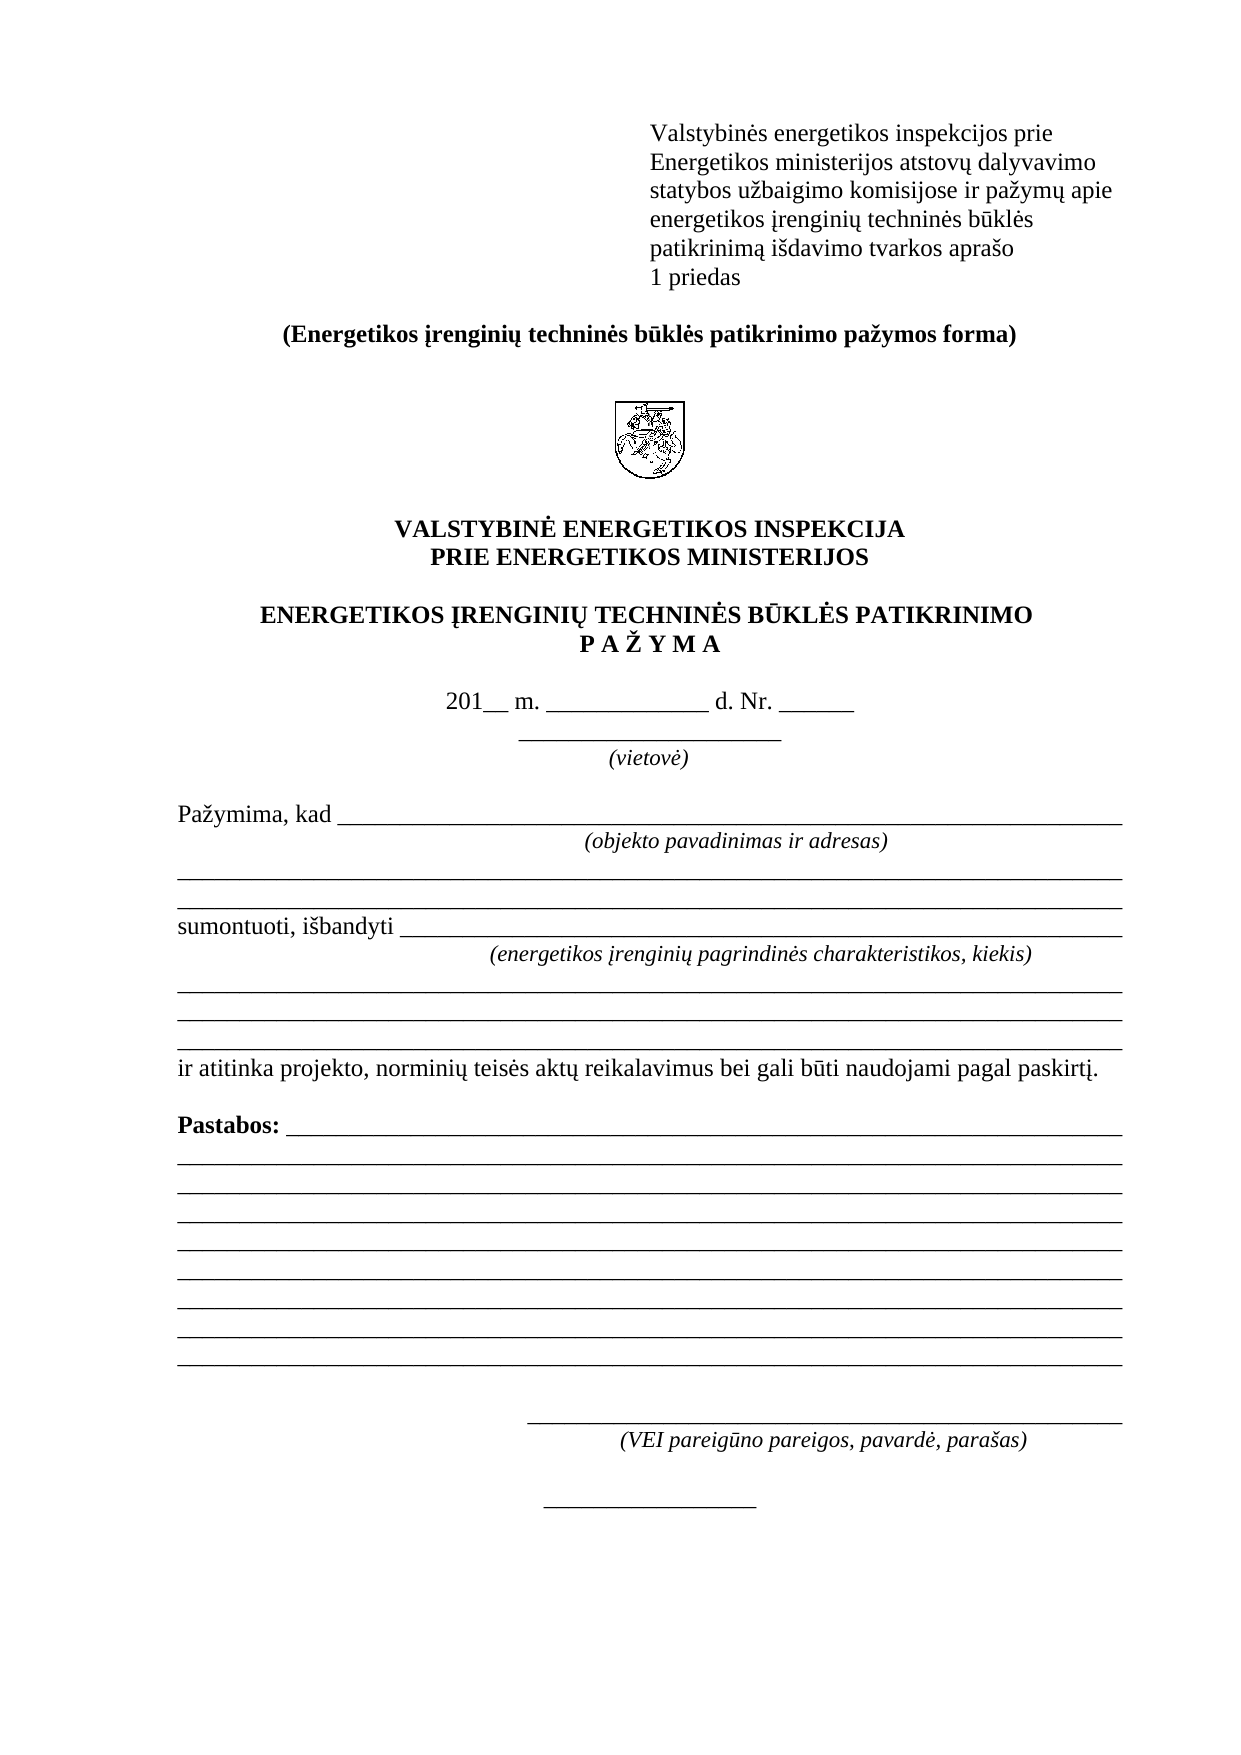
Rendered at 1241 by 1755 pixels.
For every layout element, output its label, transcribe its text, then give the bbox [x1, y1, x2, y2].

text _ [177, 967, 1122, 992]
text _ [177, 1197, 1122, 1222]
text (herbas) [177, 377, 1122, 485]
text energetikos įrenginių techninės būklės [649, 204, 1122, 233]
text statybos užbaigimo komisijose ir pažymų apie [649, 176, 1122, 204]
text Energetikos ministerijos atstovų dalyvavimo [649, 147, 1122, 176]
text _ [527, 1398, 1122, 1423]
text _________________ [177, 1482, 1122, 1510]
text PRIE ENERGETIKOS MINISTERIJOS [177, 542, 1122, 571]
text (VEI pareigūno pareigos, pavardė, parašas) [527, 1427, 1122, 1453]
text PAŽYMA [177, 629, 1122, 657]
text 1 priedas [649, 262, 1122, 291]
text _ [177, 1340, 1122, 1365]
text _ [177, 1312, 1122, 1337]
text (vietovė) [177, 744, 1122, 770]
text _ [177, 883, 1122, 908]
text _ [177, 1225, 1122, 1250]
text _ [177, 1168, 1122, 1193]
text 201__ m. _____________ d. Nr. ______ [177, 686, 1122, 715]
text _ [177, 1283, 1122, 1308]
text ENERGETIKOS ĮRENGINIŲ TECHNINĖS BŪKLĖS PATIKRINIMO [177, 600, 1122, 629]
text sumontuoti, išbandyti [177, 911, 1122, 940]
text VALSTYBINĖ ENERGETIKOS INSPEKCIJA [177, 514, 1122, 542]
text _____________________ [177, 715, 1122, 744]
text Pažymima, kad [177, 799, 1122, 828]
text (energetikos įrenginių pagrindinės charakteristikos, kiekis) [402, 940, 1122, 967]
text Pastabos: [177, 1110, 1122, 1139]
text _ [177, 1139, 1122, 1164]
text ir atitinka projekto, norminių teisės aktų reikalavimus bei gali būti naudojami pagal paskirtį. [177, 1053, 1122, 1082]
text (objekto pavadinimas ir adresas) [352, 828, 1122, 854]
text patikrinimą išdavimo tvarkos aprašo [649, 233, 1122, 262]
text (Energetikos įrenginių techninės būklės patikrinimo pažymos forma) [177, 319, 1122, 348]
text Valstybinės energetikos inspekcijos prie [649, 118, 1122, 147]
text _ [177, 854, 1122, 879]
text _ [177, 995, 1122, 1020]
text _ [177, 1254, 1122, 1279]
text _ [177, 1024, 1122, 1049]
